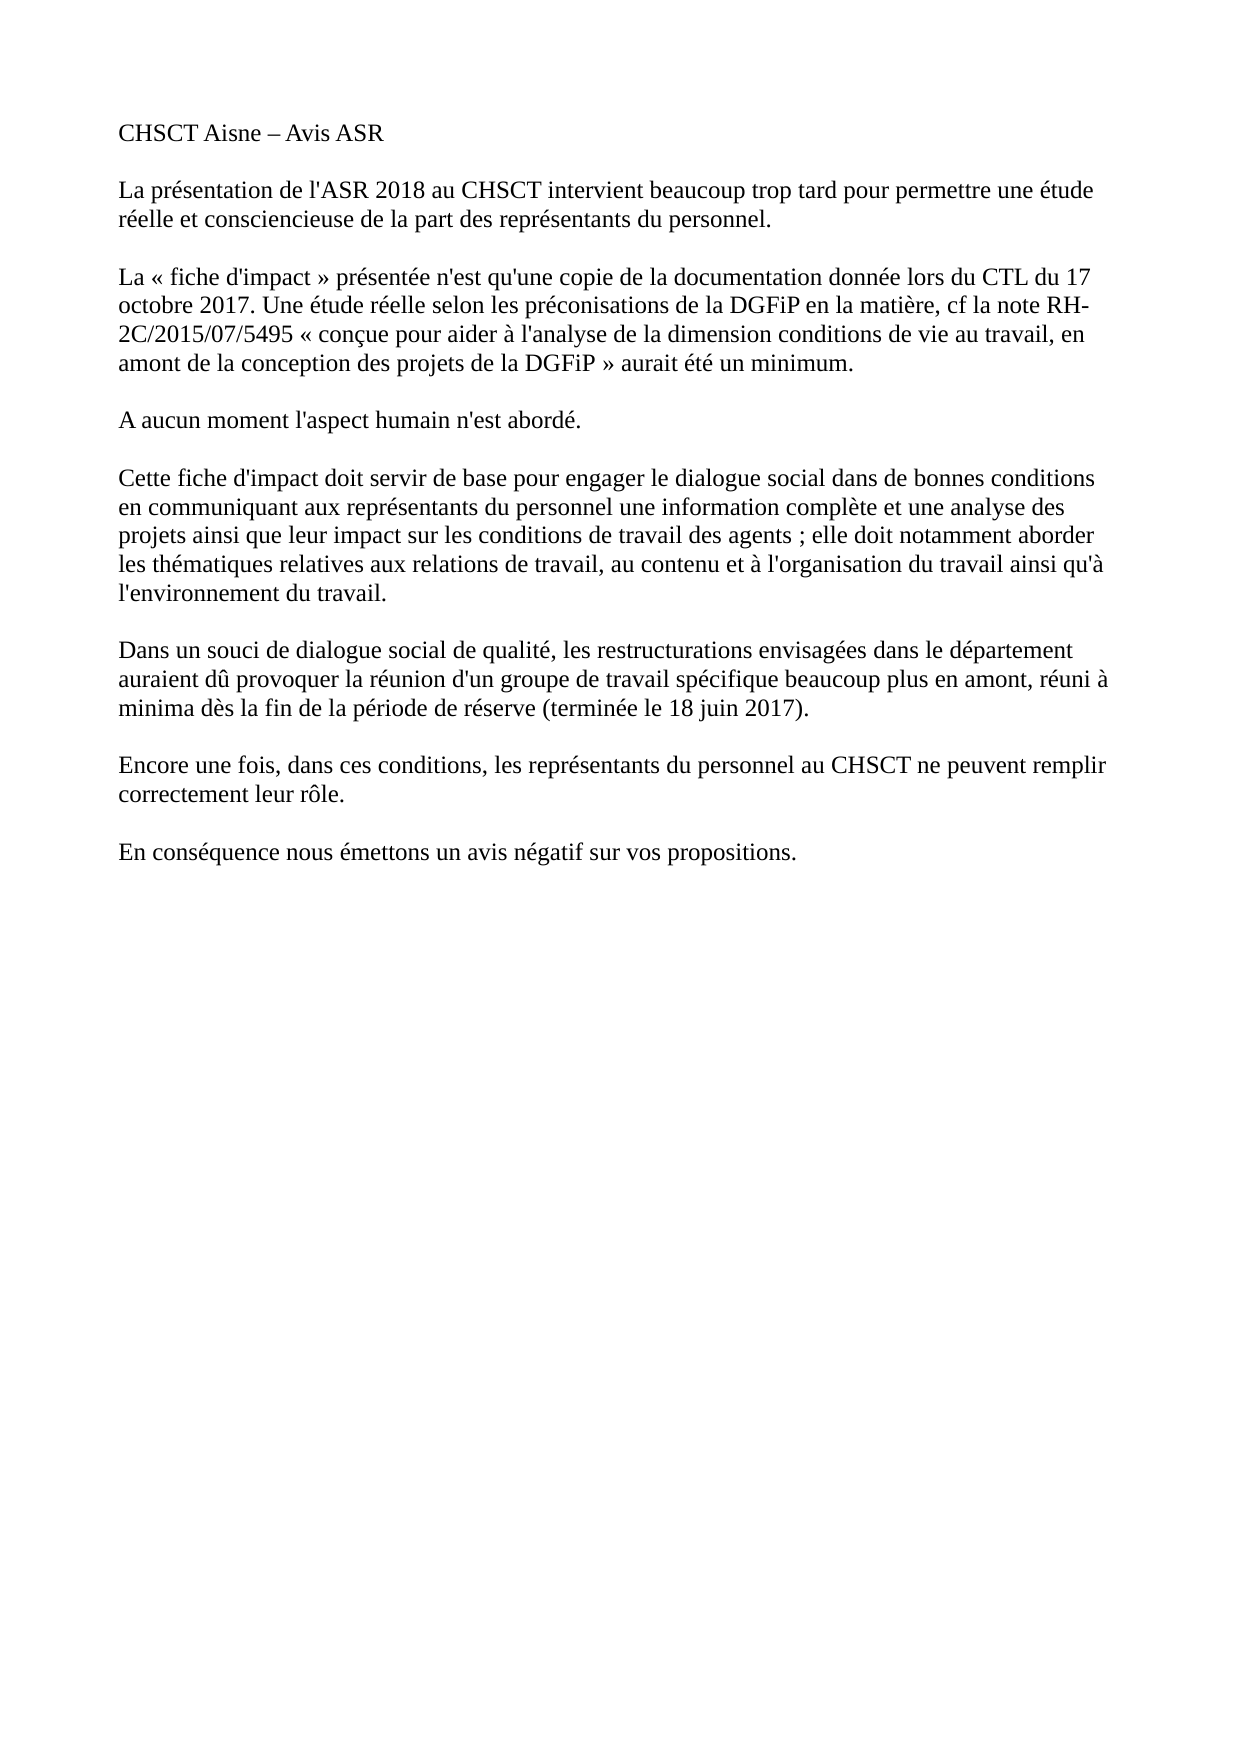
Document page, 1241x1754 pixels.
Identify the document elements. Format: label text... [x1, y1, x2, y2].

text La présentation de l'ASR 2018 au CHSCT intervient beaucoup trop tard pour permettre une étude réelle et consciencieuse de la part des représentants du personnel. [118, 176, 1122, 233]
text La « fiche d'impact » présentée n'est qu'une copie de la documentation donnée lors du CTL du 17 octobre 2017. Une étude réelle selon les préconisations de la DGFiP en la matière, cf la note RH-2C/2015/07/5495 « conçue pour aider à l'analyse de la dimension conditions de vie au travail, en amont de la conception des projets de la DGFiP » aurait été un minimum. [118, 262, 1122, 377]
text En conséquence nous émettons un avis négatif sur vos propositions. [118, 837, 1122, 866]
text CHSCT Aisne – Avis ASR [118, 118, 1122, 147]
text A aucun moment l'aspect humain n'est abordé. [118, 406, 1122, 434]
text Cette fiche d'impact doit servir de base pour engager le dialogue social dans de bonnes conditions en communiquant aux représentants du personnel une information complète et une analyse des projets ainsi que leur impact sur les conditions de travail des agents ; elle doit notamment aborder les thématiques relatives aux relations de travail, au contenu et à l'organisation du travail ainsi qu'à l'environnement du travail. [118, 463, 1122, 607]
text Dans un souci de dialogue social de qualité, les restructurations envisagées dans le département auraient dû provoquer la réunion d'un groupe de travail spécifique beaucoup plus en amont, réuni à minima dès la fin de la période de réserve (terminée le 18 juin 2017). [118, 636, 1122, 722]
text Encore une fois, dans ces conditions, les représentants du personnel au CHSCT ne peuvent remplir correctement leur rôle. [118, 751, 1122, 808]
